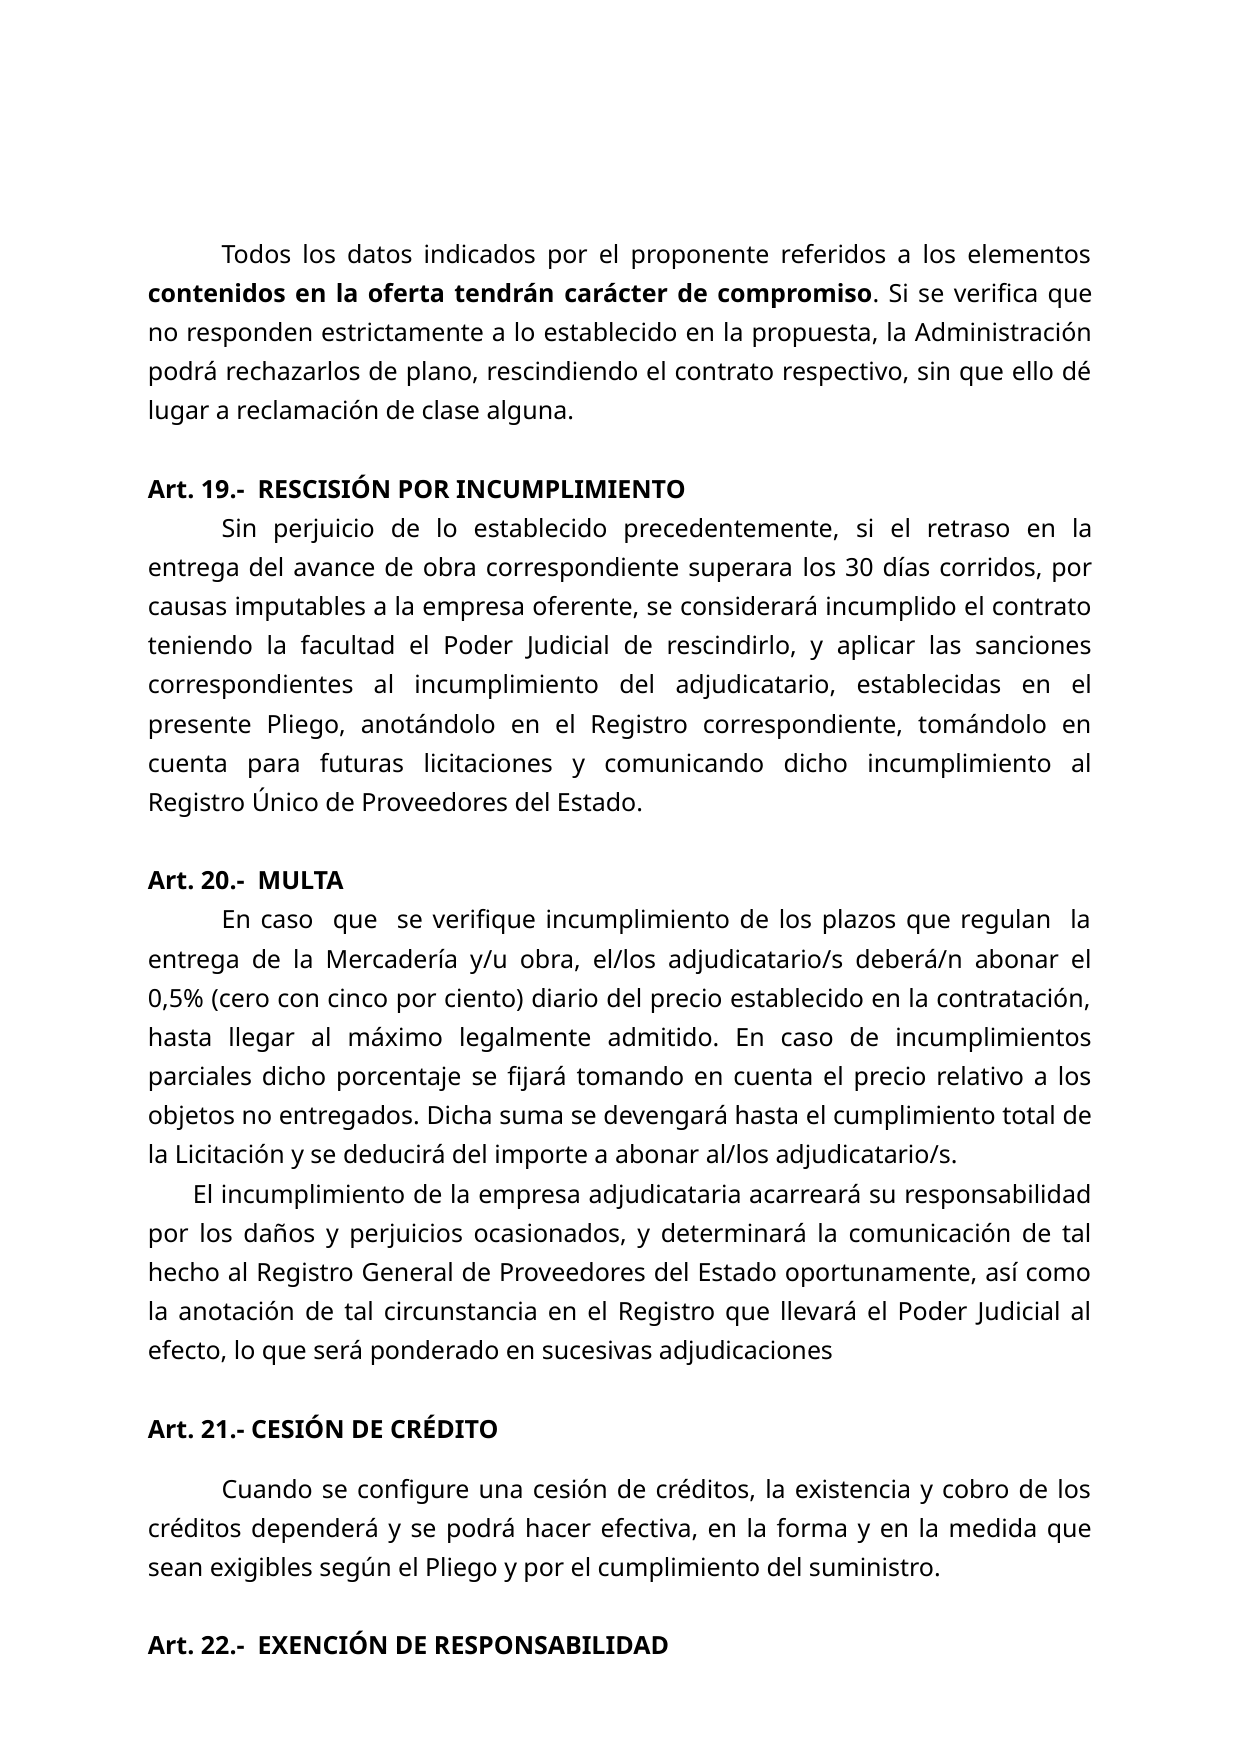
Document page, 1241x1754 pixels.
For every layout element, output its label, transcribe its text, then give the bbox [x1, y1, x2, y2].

text Cuando se configure una cesión de créditos, la existencia y cobro de los créditos dependerá y se podrá hacer efectiva, en la forma y en la medida que sean exigibles según el Pliego y por el cumplimiento del suministro. [148, 1471, 1093, 1584]
text Art. 19.- RESCISIÓN POR INCUMPLIMIENTO [148, 471, 1093, 505]
text Art. 21.- CESIÓN DE CRÉDITO [148, 1411, 1093, 1445]
text Art. 20.- MULTA [148, 863, 1093, 897]
text Art. 22.- EXENCIÓN DE RESPONSABILIDAD [148, 1628, 1093, 1662]
text En caso que se verifique incumplimiento de los plazos que regulan la entrega de la Mercadería y/u obra, el/los adjudicatario/s deberá/n abonar el 0,5% (cero con cinco por ciento) diario del precio establecido en la contratación, hasta llegar al máximo legalmente admitido. En caso de incumplimientos parciales dicho porcentaje se fijará tomando en cuenta el precio relativo a los objetos no entregados. Dicha suma se devengará hasta el cumplimiento total de la Licitación y se deducirá del importe a abonar al/los adjudicatario/s. [148, 902, 1093, 1171]
text Todos los datos indicados por el proponente referidos a los elementos contenidos en la oferta tendrán carácter de compromiso. Si se verifica que no responden estrictamente a lo establecido en la propuesta, la Administración podrá rechazarlos de plano, rescindiendo el contrato respectivo, sin que ello dé lugar a reclamación de clase alguna. [148, 236, 1093, 427]
text El incumplimiento de la empresa adjudicataria acarreará su responsabilidad por los daños y perjuicios ocasionados, y determinará la comunicación de tal hecho al Registro General de Proveedores del Estado oportunamente, así como la anotación de tal circunstancia en el Registro que llevará el Poder Judicial al efecto, lo que será ponderado en sucesivas adjudicaciones [148, 1176, 1093, 1367]
text Sin perjuicio de lo establecido precedentemente, si el retraso en la entrega del avance de obra correspondiente superara los 30 días corridos, por causas imputables a la empresa oferente, se considerará incumplido el contrato teniendo la facultad el Poder Judicial de rescindirlo, y aplicar las sanciones correspondientes al incumplimiento del adjudicatario, establecidas en el presente Pliego, anotándolo en el Registro correspondiente, tomándolo en cuenta para futuras licitaciones y comunicando dicho incumplimiento al Registro Único de Proveedores del Estado. [148, 510, 1093, 819]
